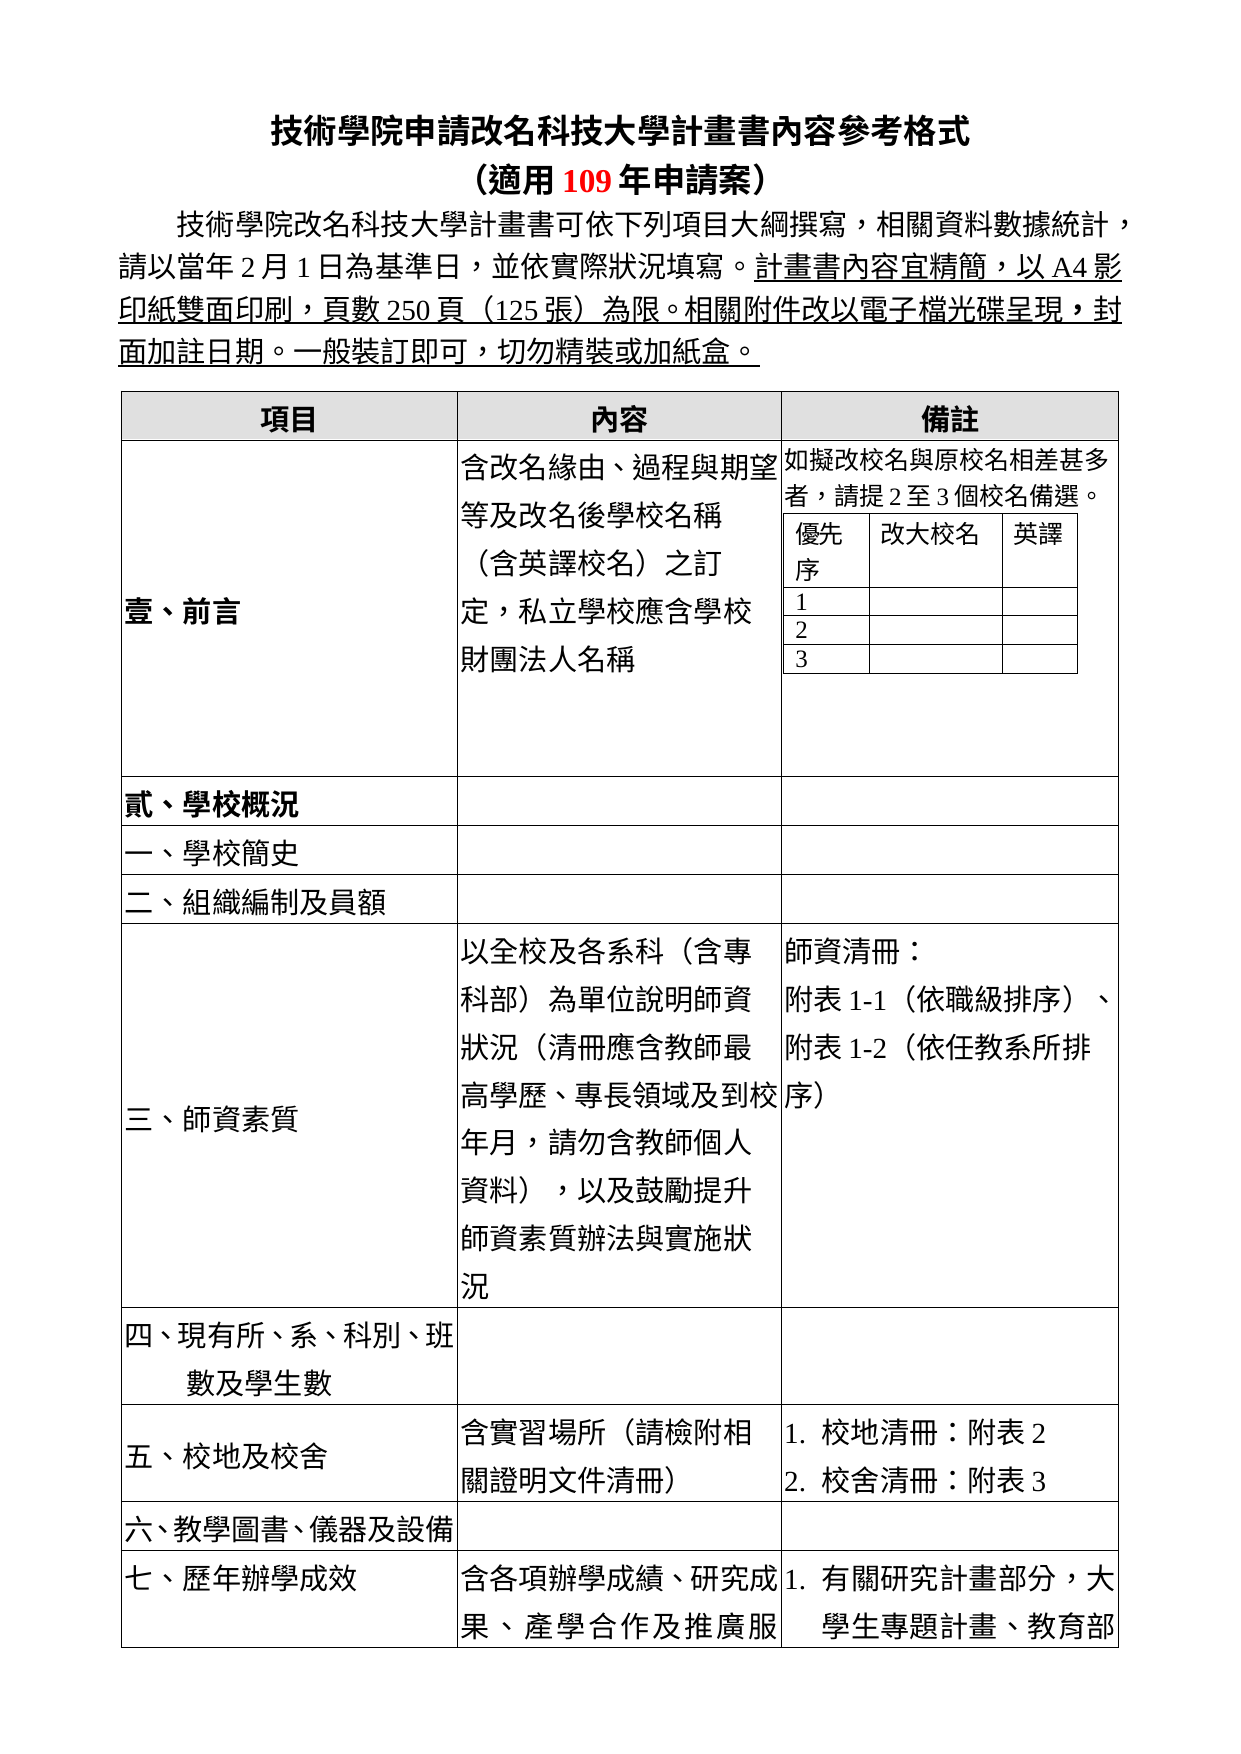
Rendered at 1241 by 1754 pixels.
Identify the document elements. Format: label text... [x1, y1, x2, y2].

text 技術學院改名科技大學計畫書可依下列項目大綱撰寫，相關資料數據統計，請以當年2月1日為基準日，並依實際狀況填寫。計畫書內容宜精簡，以A4影印紙雙面印刷，頁數250頁（125張）為限。相關附件改以電子檔光碟呈現，封面加註日期。一般裝訂即可，切勿精裝或加紙盒。 [118, 324, 1122, 371]
table_cell 含各項辦學成績、研究成果、產學合作及推廣服 [458, 1551, 781, 1647]
table_cell 含改名緣由、過程與期望等及改名後學校名稱（含英譯校名）之訂定，私立學校應含學校財團法人名稱 [458, 441, 781, 776]
table_header 優先序 [784, 514, 869, 587]
table_cell 三、師資素質 [122, 924, 457, 1307]
table_cell [1003, 645, 1077, 673]
table_header 內容 [458, 392, 781, 439]
table_cell 師資清冊： 附表1-1（依職級排序）、附表1-2（依任教系所排序） [782, 924, 1118, 1307]
table_cell 壹、前言 [122, 441, 457, 776]
table_cell 貳、學校概況 [122, 777, 457, 825]
table_cell [458, 777, 781, 825]
text 技術學院改名科技大學計畫書可依下列項目大綱撰寫，相關資料數據統計，請以當年2月1日為基準日，並依實際狀況填寫。計畫書內容宜精簡，以A4影印紙雙面印刷，頁數250頁（125張）為限。相關附件改以電子檔光碟呈現，封面加註日期。一般裝訂即可，切勿精裝或加紙盒。 [118, 202, 1122, 322]
table_cell [1003, 588, 1077, 615]
table_cell [458, 1502, 781, 1550]
table_cell 七、歷年辦學成效 [122, 1551, 457, 1647]
table_cell [870, 588, 1002, 615]
table_cell [870, 616, 1002, 644]
table_header 項目 [122, 392, 457, 439]
table_cell [782, 875, 1118, 923]
text （適用109年申請案） [118, 153, 1122, 202]
table_cell 3 [784, 645, 869, 673]
table_cell [782, 1502, 1118, 1550]
text 技術學院申請改名科技大學計畫書內容參考格式 [118, 105, 1122, 153]
table_cell [782, 777, 1118, 825]
table_cell 六、教學圖書、儀器及設備 [122, 1502, 457, 1550]
table_cell [782, 1308, 1118, 1404]
table_cell 校地清冊：附表2 校舍清冊：附表3 [782, 1405, 1118, 1501]
table_header 改大校名 [870, 514, 1002, 587]
table_cell 如擬改校名與原校名相差甚多者，請提2至3個校名備選。 [782, 441, 1118, 776]
table_header 英譯 [1003, 514, 1077, 587]
table_cell [458, 875, 781, 923]
table_cell 四、現有所、系、科別、班數及學生數 [122, 1308, 457, 1404]
table_cell [870, 645, 1002, 673]
table_cell 2 [784, 616, 869, 644]
table_cell [782, 826, 1118, 874]
table_cell 1 [784, 588, 869, 615]
table_cell 含實習場所（請檢附相關證明文件清冊） [458, 1405, 781, 1501]
table_cell 有關研究計畫部分，大學生專題計畫、教育部 [782, 1551, 1118, 1647]
table_cell 一、學校簡史 [122, 826, 457, 874]
table_cell 以全校及各系科（含專科部）為單位說明師資狀況（清冊應含教師最高學歷、專長領域及到校年月，請勿含教師個人資料），以及鼓勵提升師資素質辦法與實施狀況 [458, 924, 781, 1307]
table_cell [458, 826, 781, 874]
table_cell [458, 1308, 781, 1404]
table_header 備註 [782, 392, 1118, 439]
table_cell 二、組織編制及員額 [122, 875, 457, 923]
table_cell [1003, 616, 1077, 644]
table_cell 五、校地及校舍 [122, 1405, 457, 1501]
